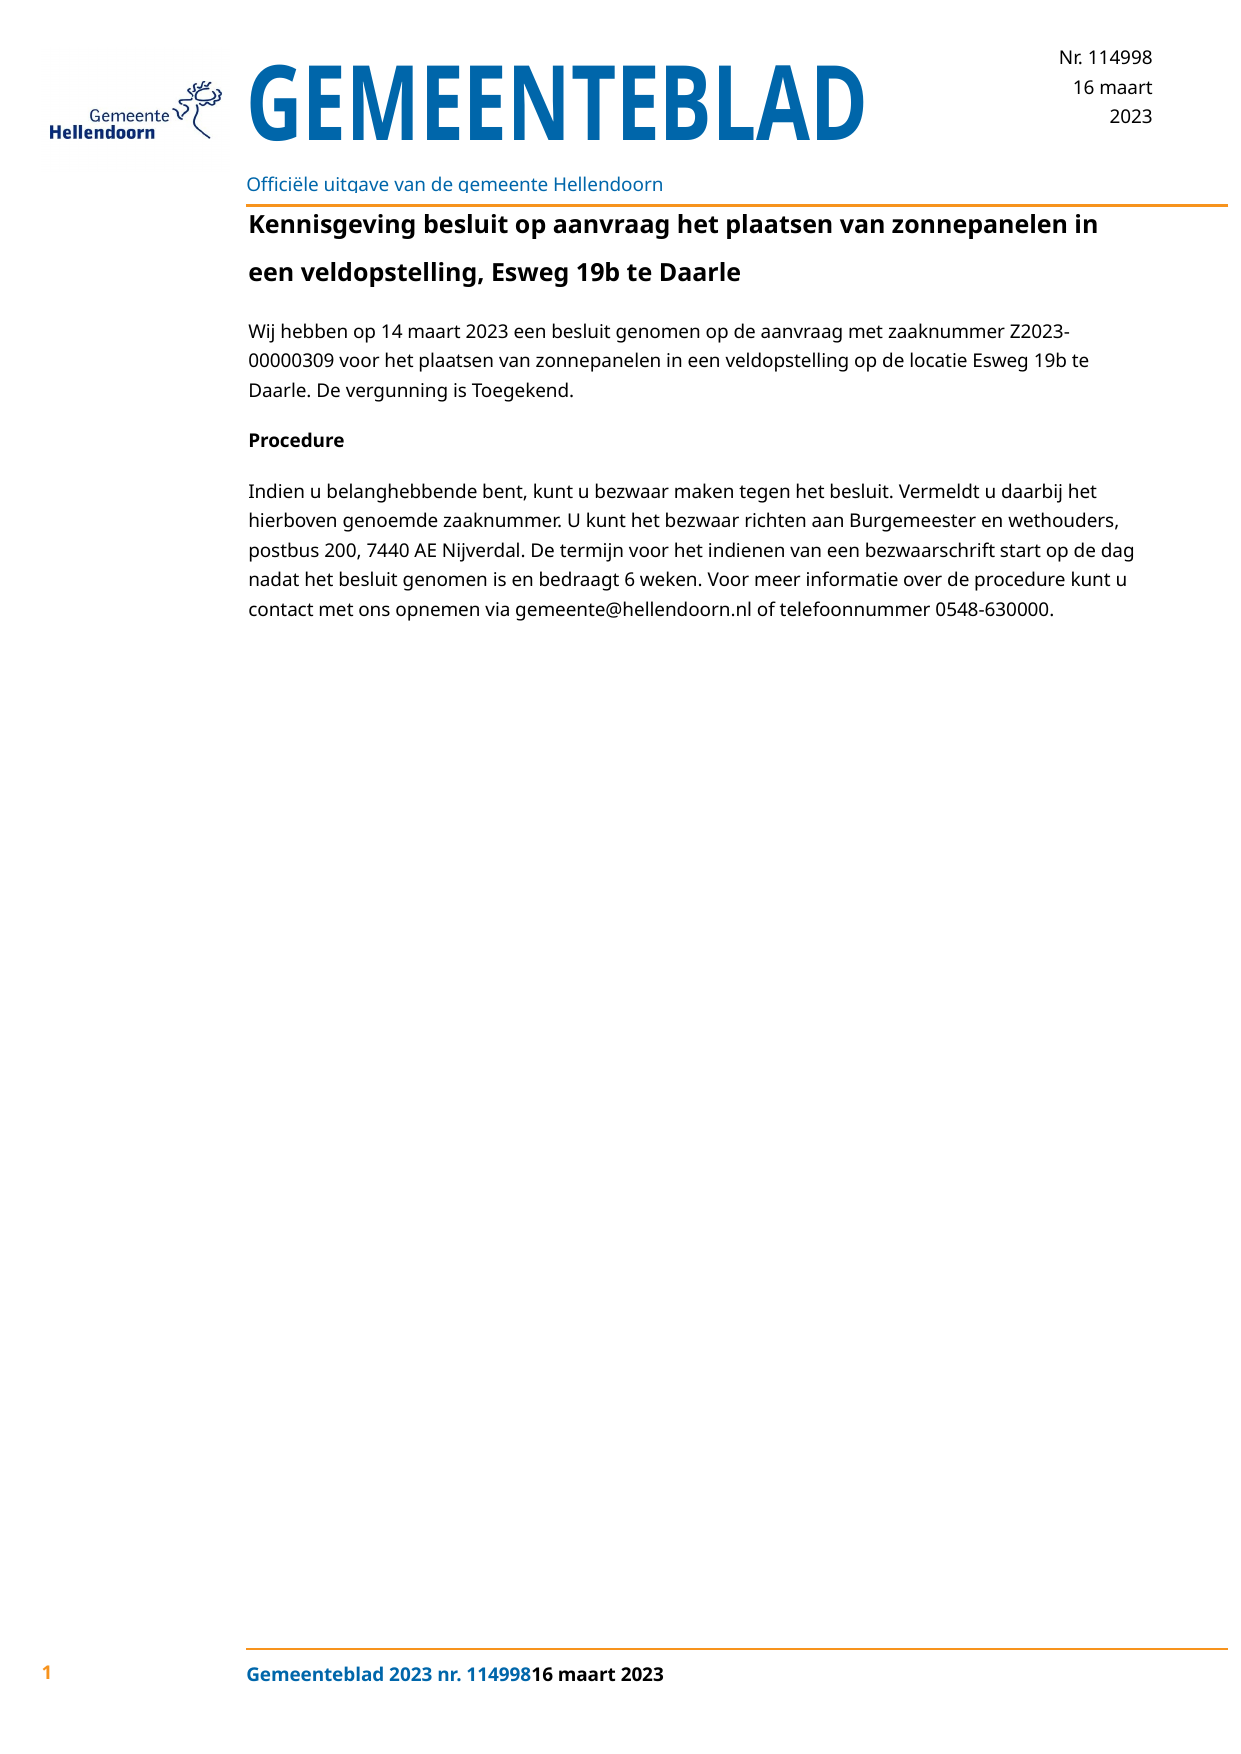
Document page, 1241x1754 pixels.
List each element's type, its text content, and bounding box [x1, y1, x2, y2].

picture [41, 47, 231, 172]
text Procedure [248, 427, 1152, 453]
text Wij hebben op 14 maart 2023 een besluit genomen op de aanvraag met zaaknummer Z2023-00000309 voor het plaatsen van zonnepanelen in een veldopstelling op de locatie Esweg 19b te Daarle. De vergunning is Toegekend. [248, 318, 1152, 403]
text Kennisgeving besluit op aanvraag het plaatsen van zonnepanelen in een veldopstelling, Esweg 19b te Daarle [248, 207, 1152, 288]
text Indien u belanghebbende bent, kunt u bezwaar maken tegen het besluit. Vermeldt u daarbij het hierboven genoemde zaaknummer. U kunt het bezwaar richten aan Burgemeester en wethouders, postbus 200, 7440 AE Nijverdal. De termijn voor het indienen van een bezwaarschrift start op de dag nadat het besluit genomen is en bedraagt 6 weken. Voor meer informatie over de procedure kunt u contact met ons opnemen via gemeente@hellendoorn.nl of telefoonnummer 0548-630000. [248, 478, 1152, 622]
